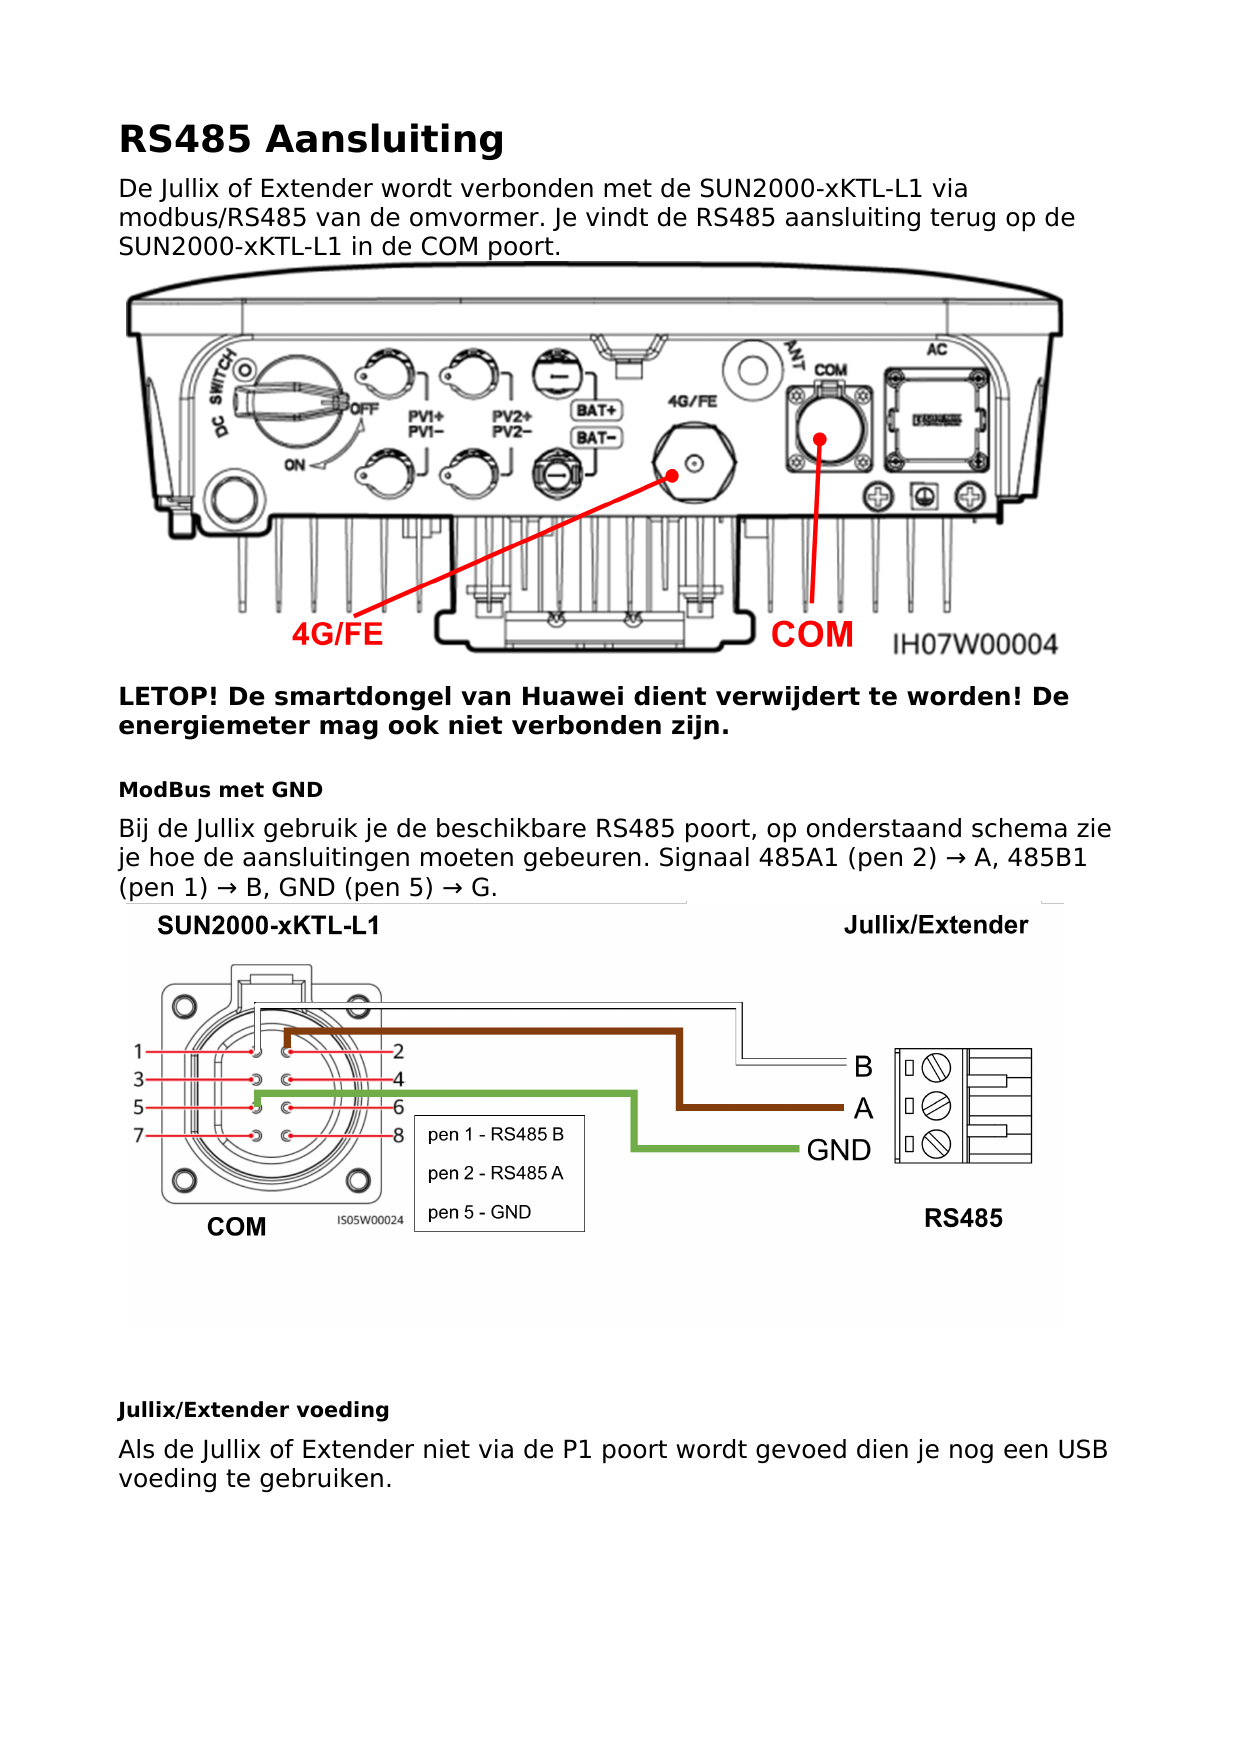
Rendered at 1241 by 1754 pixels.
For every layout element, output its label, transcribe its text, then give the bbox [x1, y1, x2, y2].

text Bij de Jullix gebruik je de beschikbare RS485 poort, op onderstaand schema zie je hoe de aansluitingen moeten gebeuren. Signaal 485A1 (pen 2) → A, 485B1 (pen 1) → B, GND (pen 5) → G. [118, 814, 1122, 1361]
text De Jullix of Extender wordt verbonden met de SUN2000-xKTL-L1 via modbus/RS485 van de omvormer. Je vindt de RS485 aansluiting terug op de SUN2000-xKTL-L1 in de COM poort. [118, 174, 1122, 669]
subtitle Jullix/Extender voeding [118, 1398, 1122, 1423]
picture [126, 261, 1064, 664]
picture [126, 901, 1064, 1326]
text LETOP! De smartdongel van Huawei dient verwijdert te worden! De energiemeter mag ook niet verbonden zijn. [118, 682, 1122, 740]
subtitle ModBus met GND [118, 778, 1122, 802]
subtitle RS485 Aansluiting [118, 118, 1122, 162]
text Als de Jullix of Extender niet via de P1 poort wordt gevoed dien je nog een USB voeding te gebruiken. [118, 1435, 1122, 1523]
